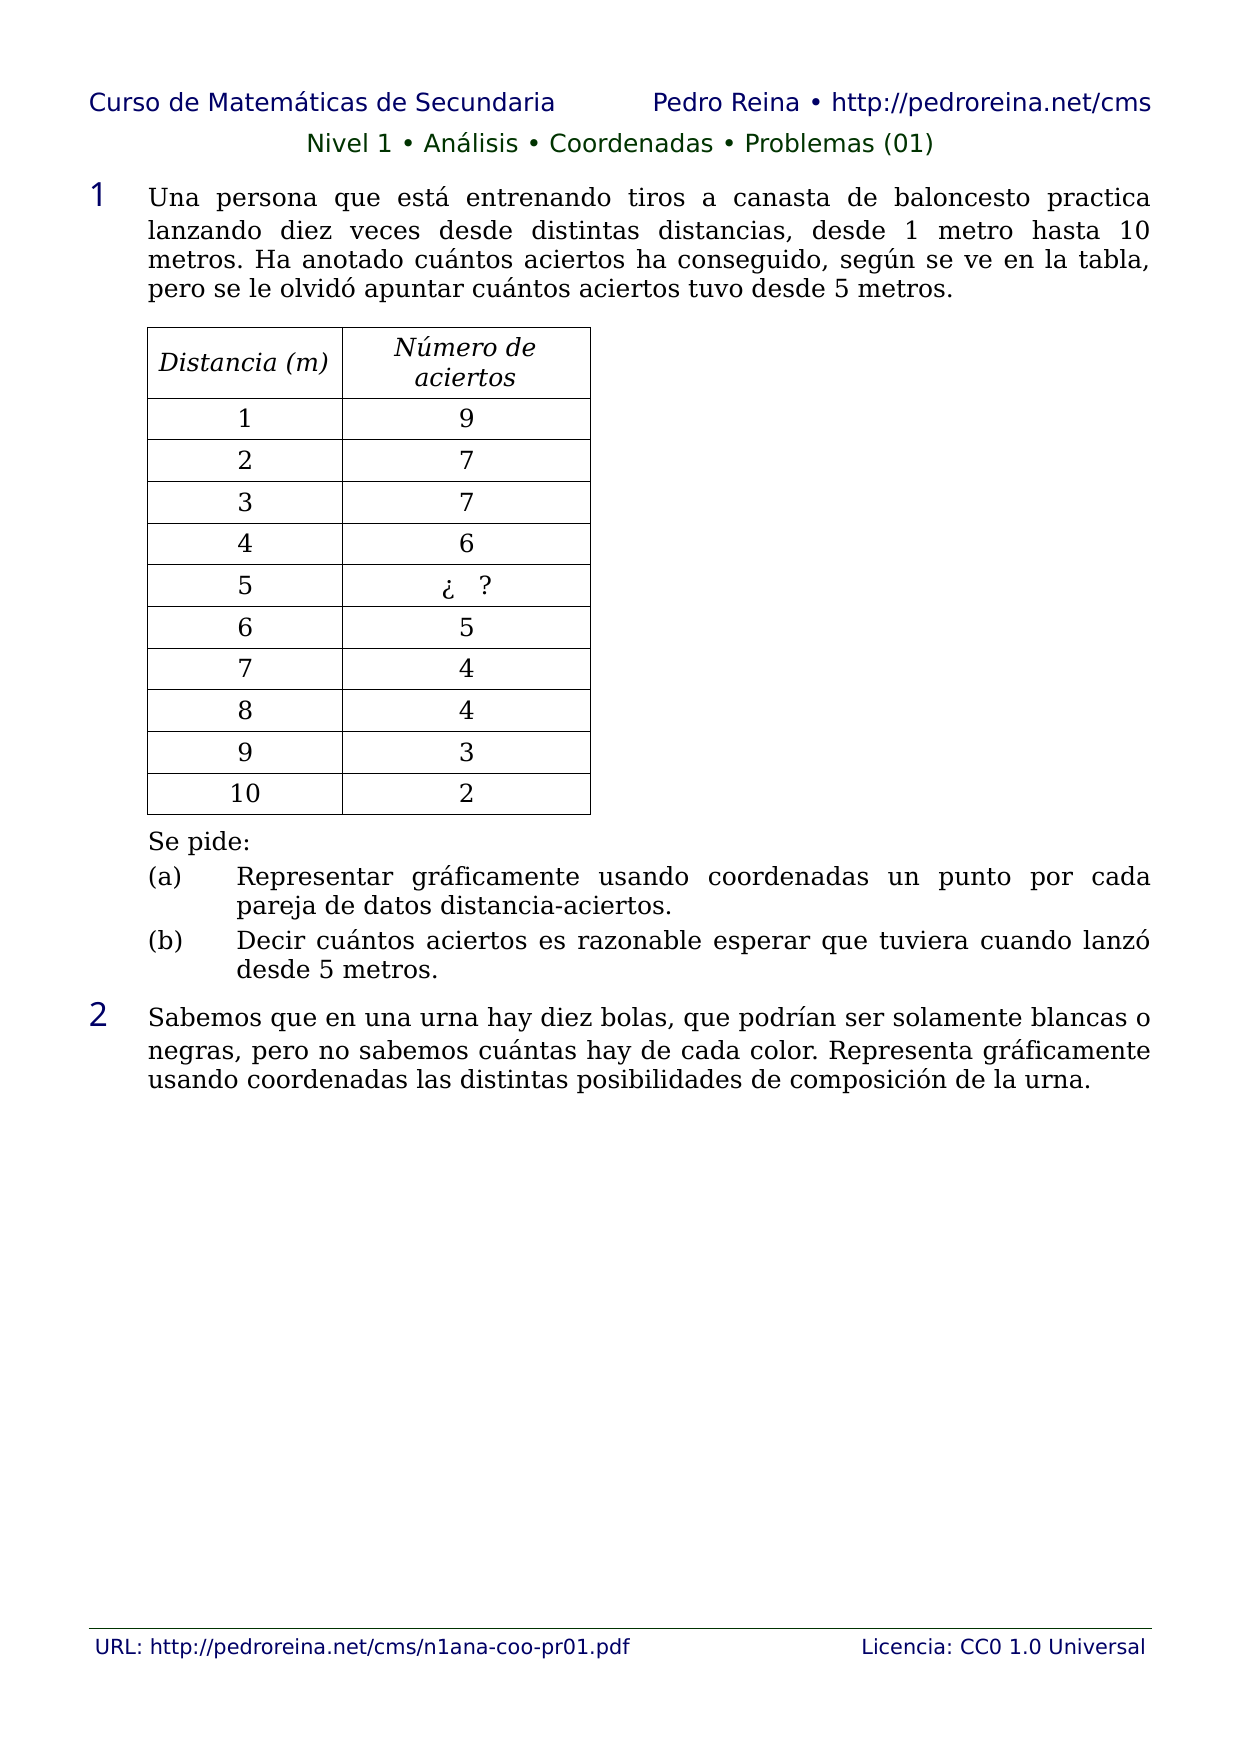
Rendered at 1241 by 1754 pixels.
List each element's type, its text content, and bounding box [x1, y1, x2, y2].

table_cell 1 [148, 399, 342, 439]
text Nivel 1 • Análisis • Coordenadas • Problemas (01) [88, 129, 1152, 159]
table_header Número de aciertos [343, 328, 590, 398]
table_cell 9 [148, 732, 342, 773]
text Curso de Matemáticas de Secundaria Pedro Reina • http://pedroreina.net/cms [88, 88, 1152, 118]
list Sabemos que en una urna hay diez bolas, que podrían ser solamente blancas o negras, pero no sabemos cuántas hay de cada color. Representa gráficamente usando coordenadas las distintas posibilidades de composición de la urna. [88, 991, 1152, 1094]
table_cell 5 [343, 607, 590, 648]
table_cell ¿ ? [343, 565, 590, 606]
text (a) Representar gráficamente usando coordenadas un punto por cada pareja de datos distancia-aciertos. [148, 862, 1152, 921]
list Una persona que está entrenando tiros a canasta de baloncesto practica lanzando diez veces desde distintas distancias, desde 1 metro hasta 10 metros. Ha anotado cuántos aciertos ha conseguido, según se ve en la tabla, pero se le olvidó apuntar cuántos aciertos tuvo desde 5 metros. [88, 170, 1152, 303]
table_cell 7 [343, 440, 590, 481]
table_cell 2 [148, 440, 342, 481]
table_cell 7 [148, 649, 342, 689]
table_header Distancia (m) [148, 328, 342, 398]
table_cell 3 [343, 732, 590, 773]
table_cell 6 [343, 524, 590, 564]
table_cell 6 [148, 607, 342, 648]
table_cell 10 [148, 774, 342, 814]
table_cell 8 [148, 690, 342, 731]
table_cell 4 [343, 649, 590, 689]
table_cell 5 [148, 565, 342, 606]
text (b) Decir cuántos aciertos es razonable esperar que tuviera cuando lanzó desde 5 metros. [148, 927, 1152, 985]
text Se pide: [88, 827, 1152, 856]
table_cell 9 [343, 399, 590, 439]
table_cell 4 [148, 524, 342, 564]
table_cell 3 [148, 482, 342, 523]
table_cell 4 [343, 690, 590, 731]
table_cell 7 [343, 482, 590, 523]
table_cell 2 [343, 774, 590, 814]
